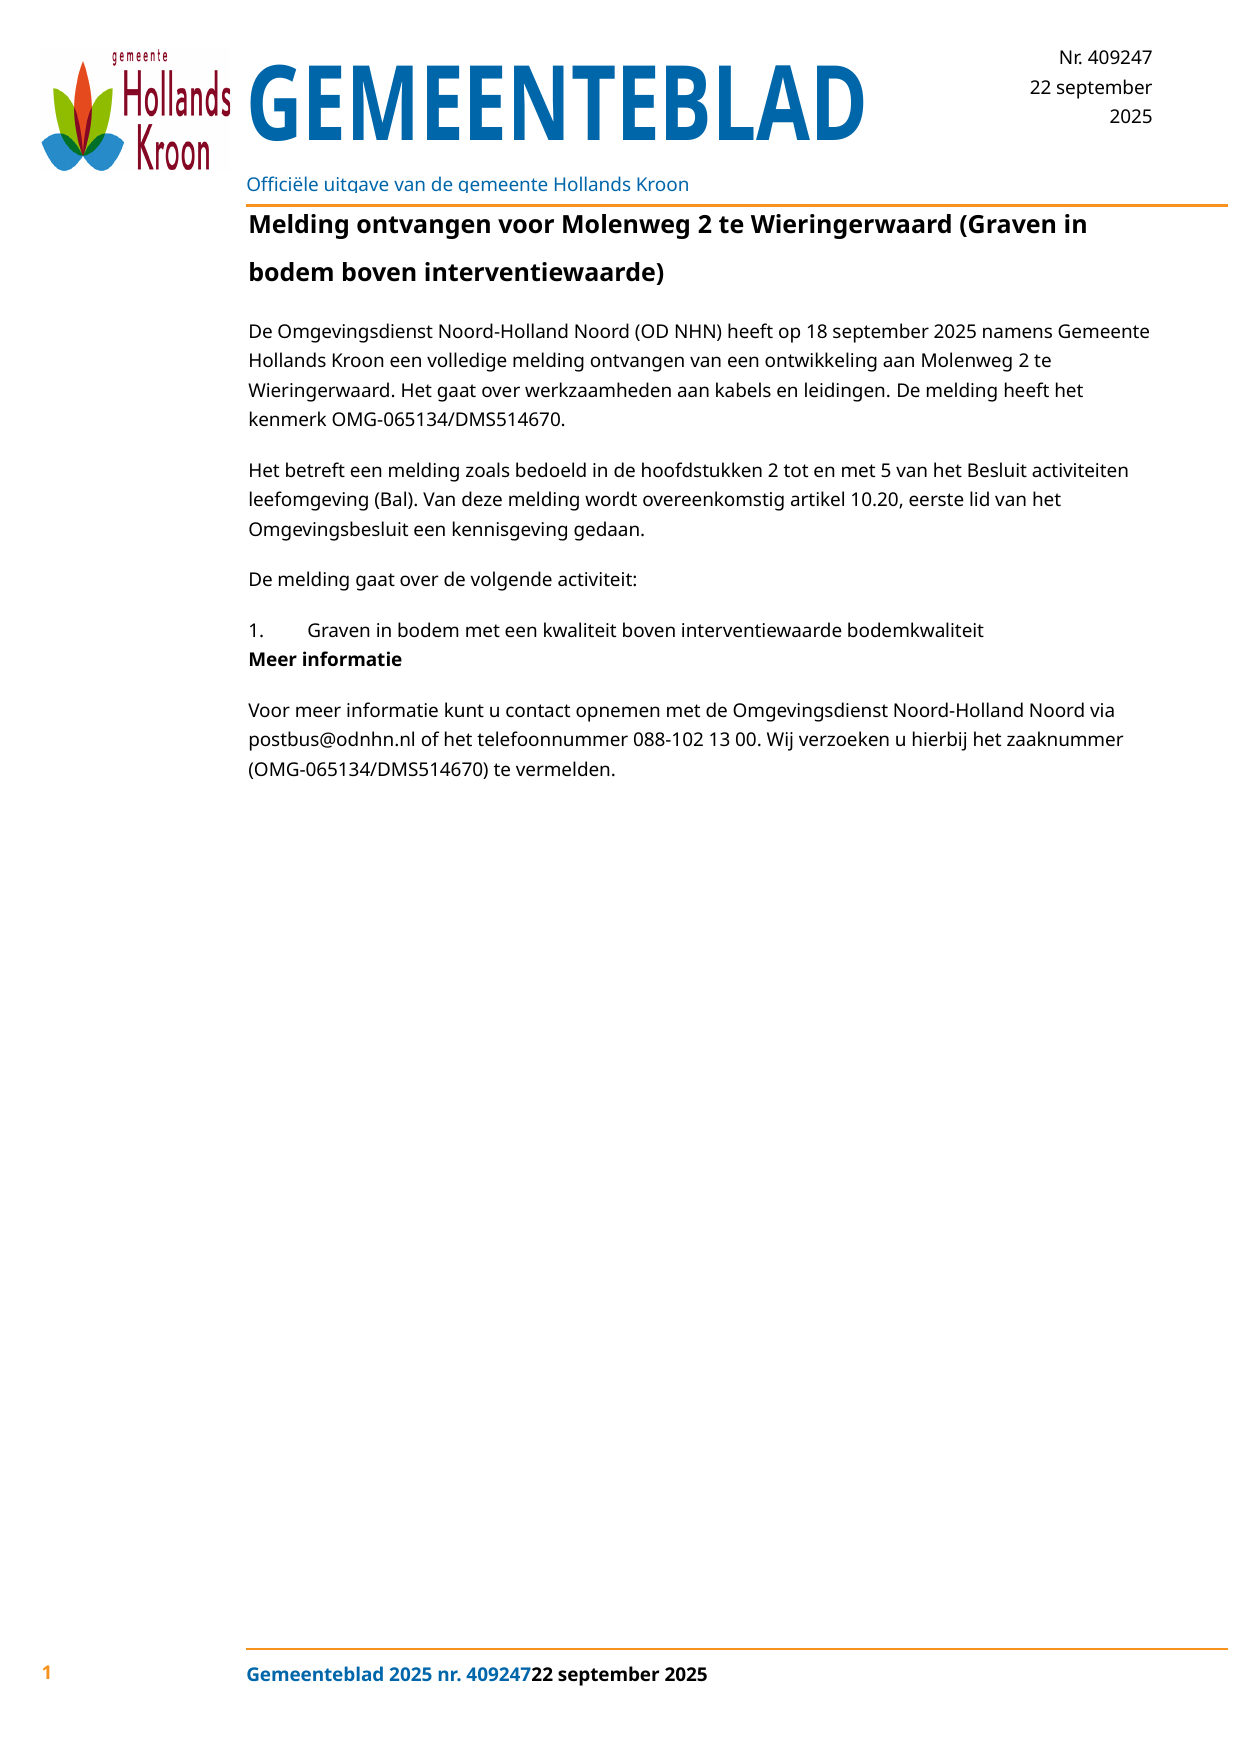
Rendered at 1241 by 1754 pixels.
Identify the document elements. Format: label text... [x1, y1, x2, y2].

text Meer informatie [248, 647, 1152, 672]
list Graven in bodem met een kwaliteit boven interventiewaarde bodemkwaliteit [248, 617, 1152, 643]
text Het betreft een melding zoals bedoeld in de hoofdstukken 2 tot en met 5 van het Besluit activiteiten leefomgeving (Bal). Van deze melding wordt overeenkomstig artikel 10.20, eerste lid van het Omgevingsbesluit een kennisgeving gedaan. [248, 457, 1152, 542]
text Melding ontvangen voor Molenweg 2 te Wieringerwaard (Graven in bodem boven interventiewaarde) [248, 207, 1152, 288]
text Voor meer informatie kunt u contact opnemen met de Omgevingsdienst Noord-Holland Noord via postbus@odnhn.nl of het telefoonnummer 088-102 13 00. Wij verzoeken u hierbij het zaaknummer (OMG-065134/DMS514670) te vermelden. [248, 697, 1152, 782]
text De Omgevingsdienst Noord-Holland Noord (OD NHN) heeft op 18 september 2025 namens Gemeente Hollands Kroon een volledige melding ontvangen van een ontwikkeling aan Molenweg 2 te Wieringerwaard. Het gaat over werkzaamheden aan kabels en leidingen. De melding heeft het kenmerk OMG-065134/DMS514670. [248, 318, 1152, 432]
picture [41, 47, 231, 172]
text De melding gaat over de volgende activiteit: [248, 567, 1152, 592]
